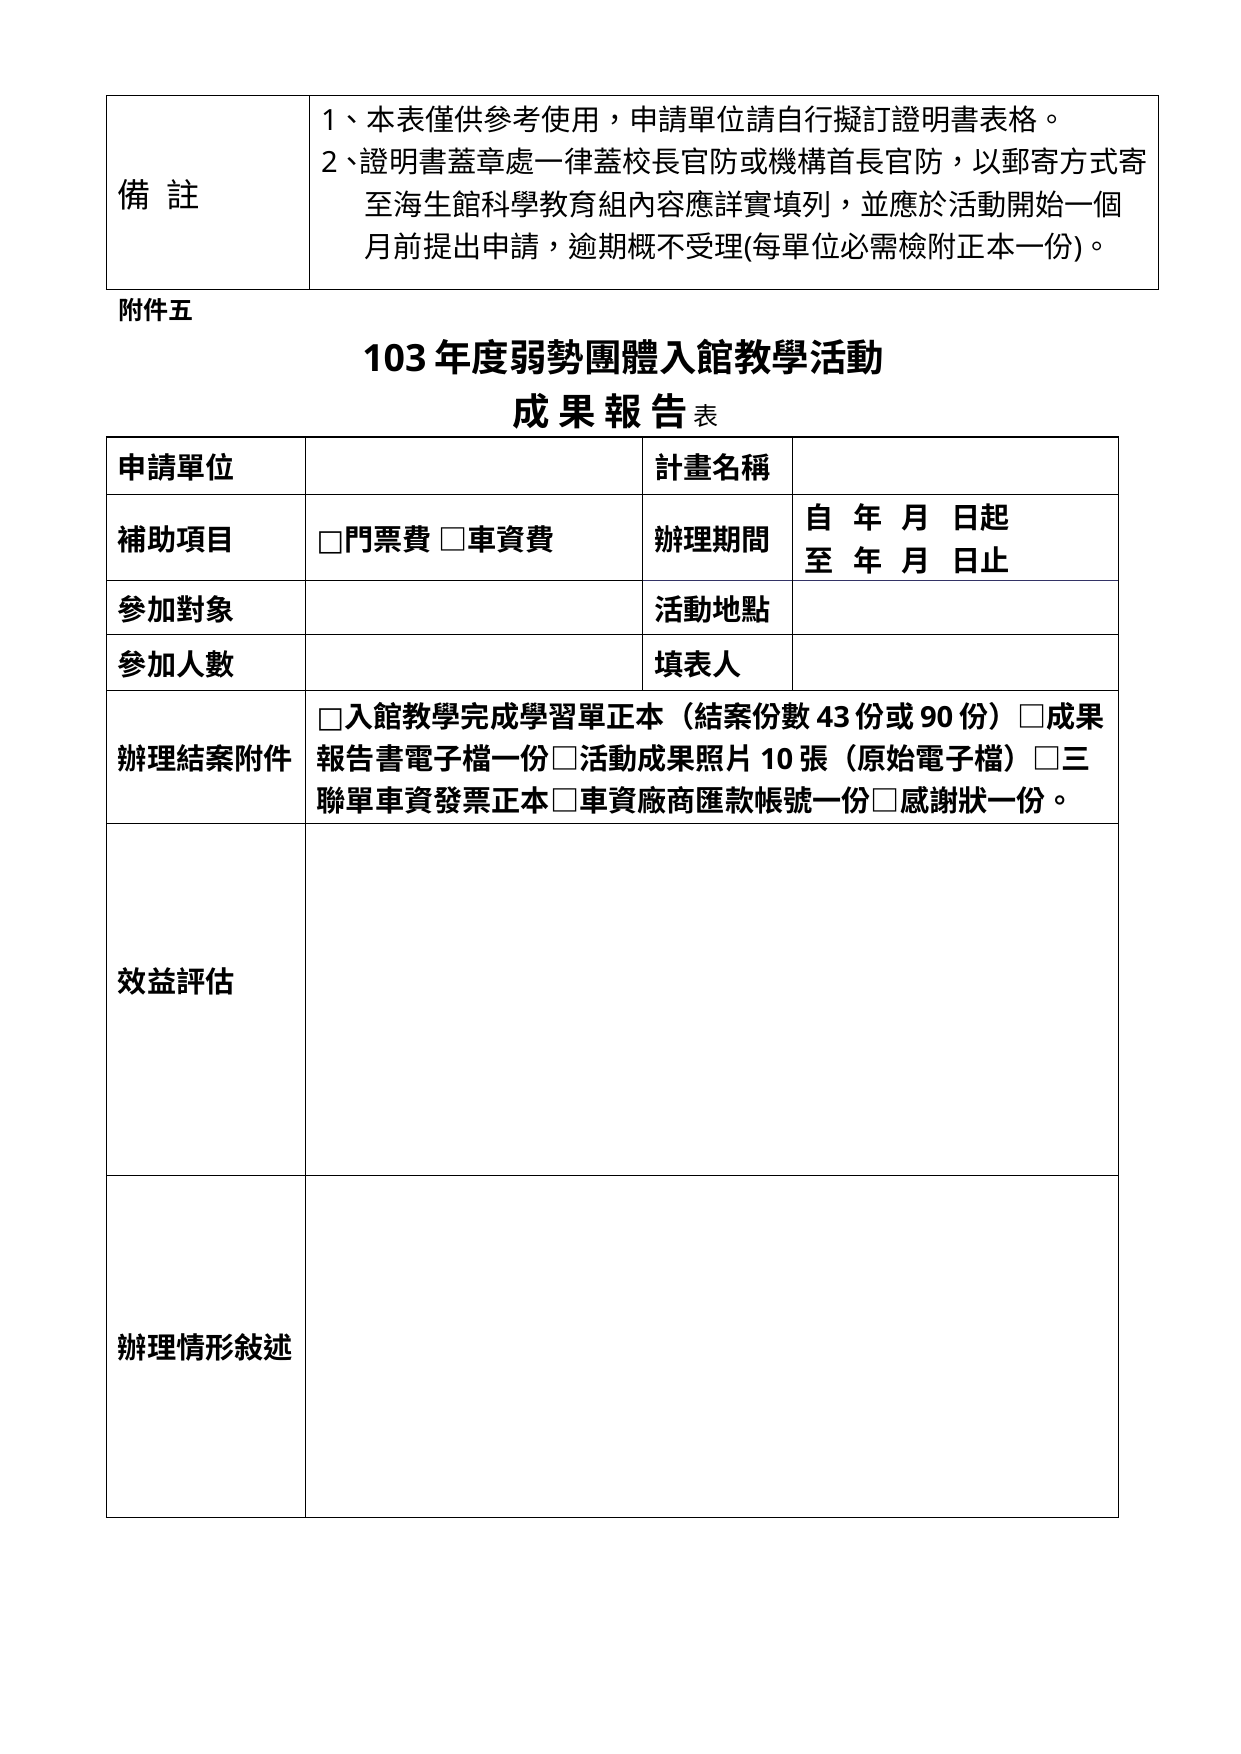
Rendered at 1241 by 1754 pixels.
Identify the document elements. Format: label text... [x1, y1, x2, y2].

table_cell 辦理期間 [643, 495, 792, 579]
table_cell 效益評估 [107, 824, 305, 1175]
table_cell [306, 635, 642, 690]
table_header 申請單位 [107, 438, 305, 494]
table_cell 補助項目 [107, 495, 305, 579]
table_cell [793, 581, 1118, 634]
table_cell 參加人數 [107, 635, 305, 690]
table_cell 參加對象 [107, 581, 305, 634]
table_cell [793, 635, 1118, 690]
table_cell 填表人 [643, 635, 792, 690]
table_cell □門票費 □車資費 [306, 495, 642, 579]
table_cell 自 年 月 日起 至 年 月 日止 [793, 495, 1118, 579]
table_cell [306, 824, 1118, 1175]
text 成 果 報 告 表 [118, 382, 1122, 436]
table_cell □入館教學完成學習單正本（結案份數43份或90份）□成果報告書電子檔一份□活動成果照片10張（原始電子檔）□三聯單車資發票正本□車資廠商匯款帳號一份□感謝狀一份。 [306, 691, 1118, 823]
table_cell [306, 581, 642, 634]
table_cell 活動地點 [643, 581, 792, 634]
table_cell 辦理結案附件 [107, 691, 305, 823]
table_header 計畫名稱 [643, 438, 792, 494]
table_header [793, 438, 1118, 494]
text 附件五 [118, 290, 1122, 328]
table_cell 辦理情形敍述 [107, 1176, 305, 1517]
table_cell 1、本表僅供參考使用，申請單位請自行擬訂證明書表格。 2、證明書蓋章處一律蓋校長官防或機構首長官防，以郵寄方式寄至海生館科學教育組內容應詳實填列，並應於活動開始一個月前提出申請，逾期概不受理(每單位必需檢附正本一份)。 [310, 96, 1158, 289]
text 103年度弱勢團體入館教學活動 [118, 328, 1122, 382]
table_cell 備 註 [107, 96, 309, 289]
table_cell [306, 1176, 1118, 1517]
table_header [306, 438, 642, 494]
